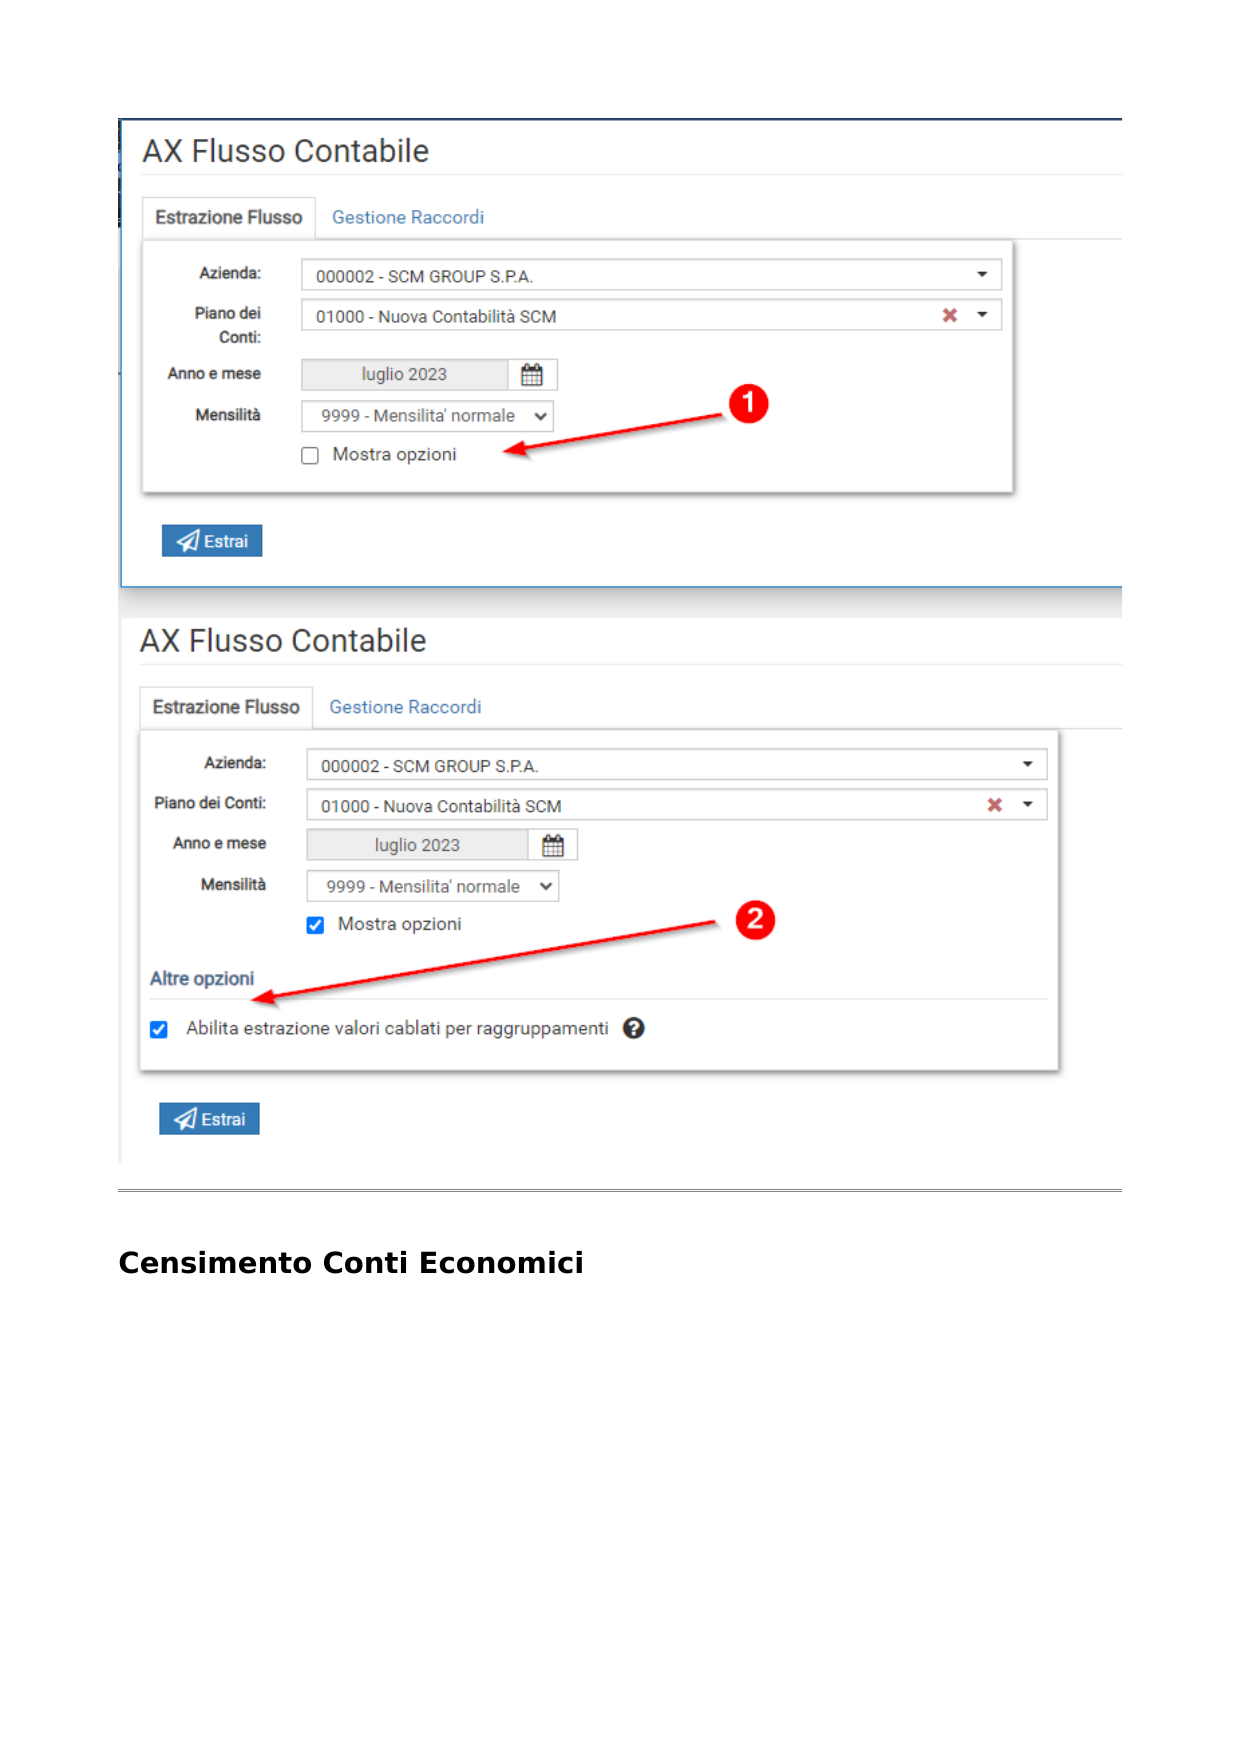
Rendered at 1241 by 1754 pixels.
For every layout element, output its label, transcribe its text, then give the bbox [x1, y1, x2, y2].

subtitle Censimento Conti Economici [118, 1246, 1122, 1280]
picture [118, 118, 1123, 1163]
